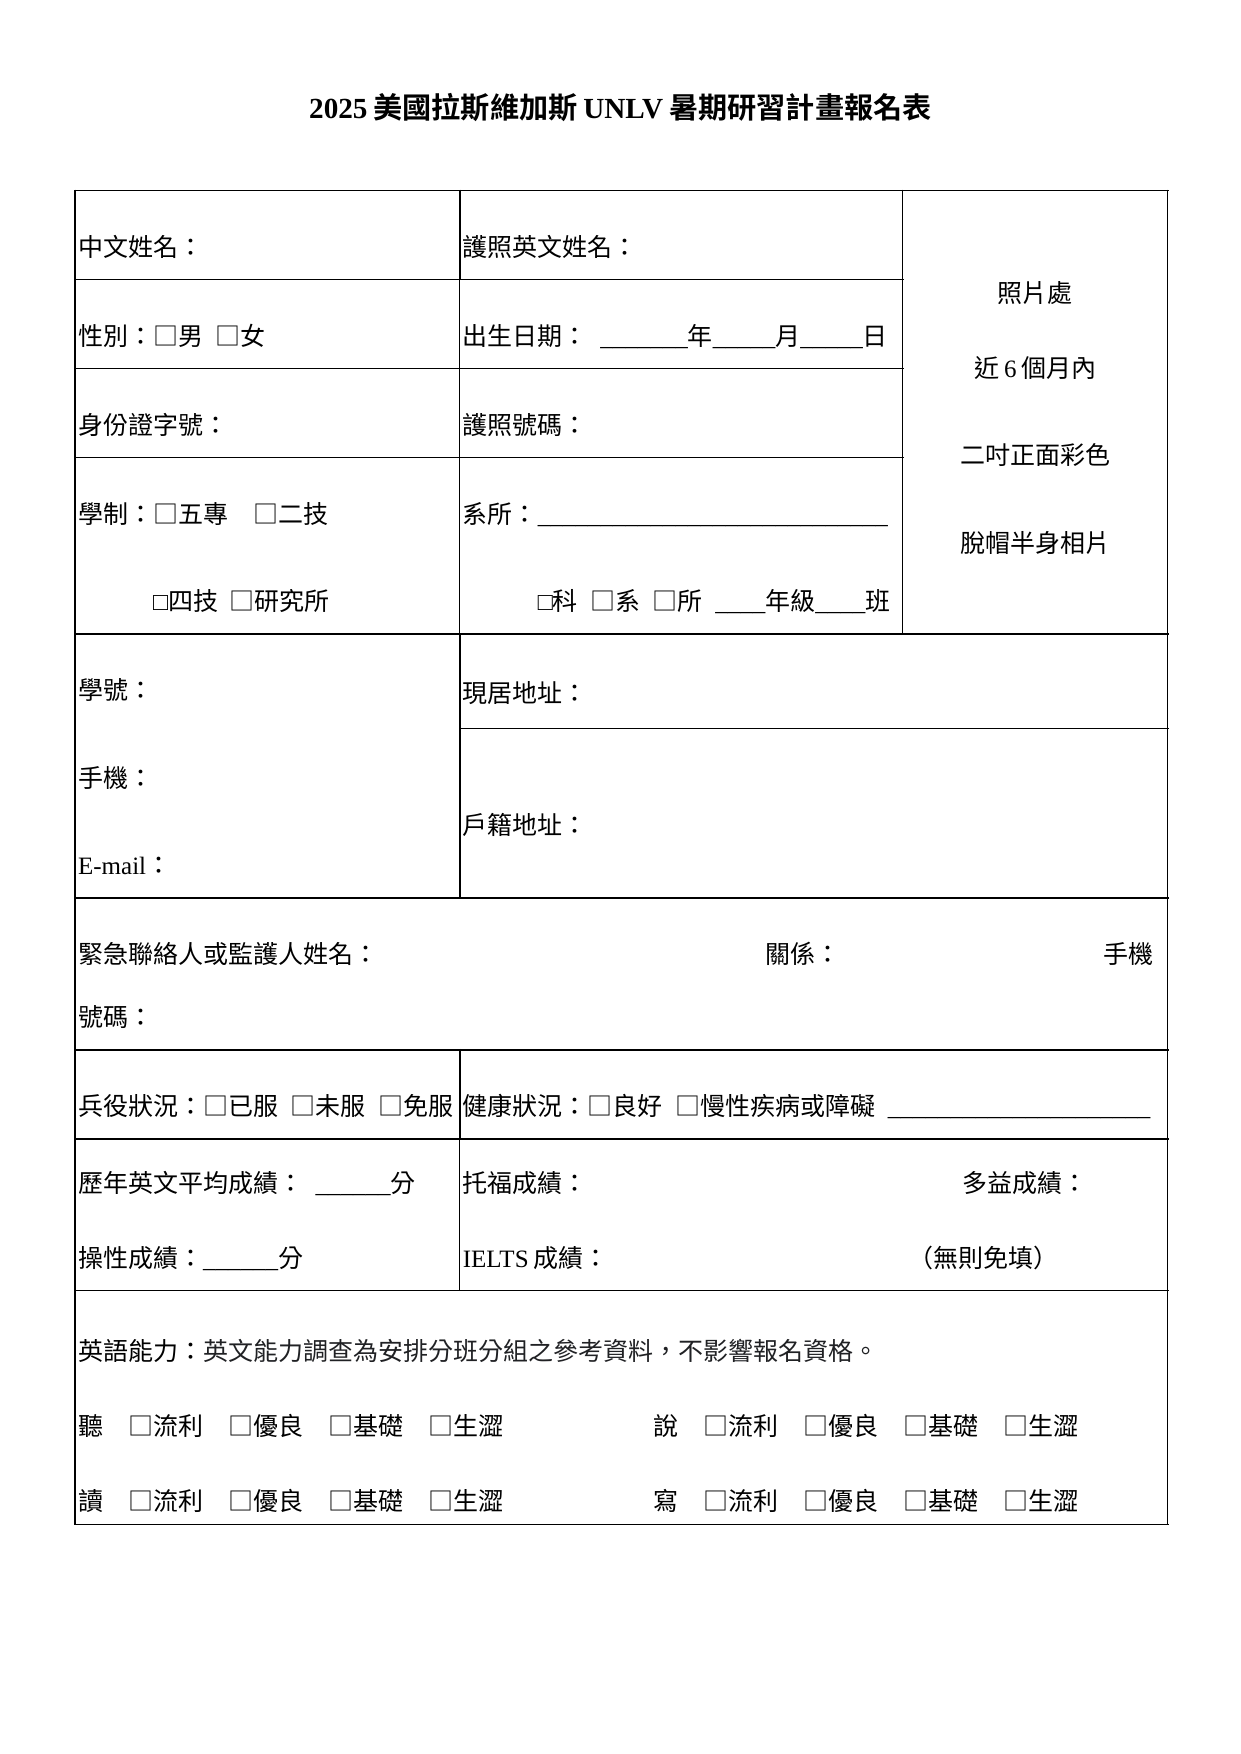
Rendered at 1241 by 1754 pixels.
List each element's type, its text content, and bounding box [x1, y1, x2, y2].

table_cell 兵役狀況：□已服 □未服 □免服 [76, 1051, 459, 1138]
table_cell 托福成績： 多益成績： IELTS成績： （無則免填） [460, 1140, 1167, 1289]
table_header 護照英文姓名： [461, 191, 902, 278]
table_cell 性別：□男 □女 [76, 280, 459, 368]
table_cell 學號： 手機： E-mail： [76, 635, 459, 897]
table_header 照片處 近6個月內 二吋正面彩色 脫帽半身相片 [903, 191, 1167, 633]
table_cell 戶籍地址： [461, 729, 1167, 897]
table_cell 系所：____________________________ □科 □系 □所 ____年級____班 [460, 458, 902, 633]
table_cell 英語能力：英文能力調查為安排分班分組之參考資料，不影響報名資格。 聽 □流利 □優良 □基礎 □生澀 說 □流利 □優良 □基礎 □生澀 讀 □流利 □優良 □基礎 □生澀 寫 □流利 □優良 □基礎 □生澀 [76, 1291, 1167, 1524]
table_cell 現居地址： [461, 635, 1167, 728]
table_cell 學制：□五專 □二技 □四技 □研究所 [76, 458, 459, 633]
text 2025美國拉斯維加斯UNLV暑期研習計畫報名表 [75, 64, 1165, 127]
table_header 中文姓名： [76, 191, 459, 278]
table_cell 歷年英文平均成績： ______分 操性成績：______分 [76, 1140, 459, 1289]
table_cell 緊急聯絡人或監護人姓名： 關係： 手機號碼： [76, 899, 1167, 1049]
table_cell 護照號碼： [460, 369, 902, 457]
table_cell 出生日期： _______年_____月_____日 [460, 280, 902, 368]
table_cell 健康狀況：□良好 □慢性疾病或障礙 _____________________ [461, 1051, 1167, 1138]
table_cell 身份證字號： [76, 369, 459, 457]
